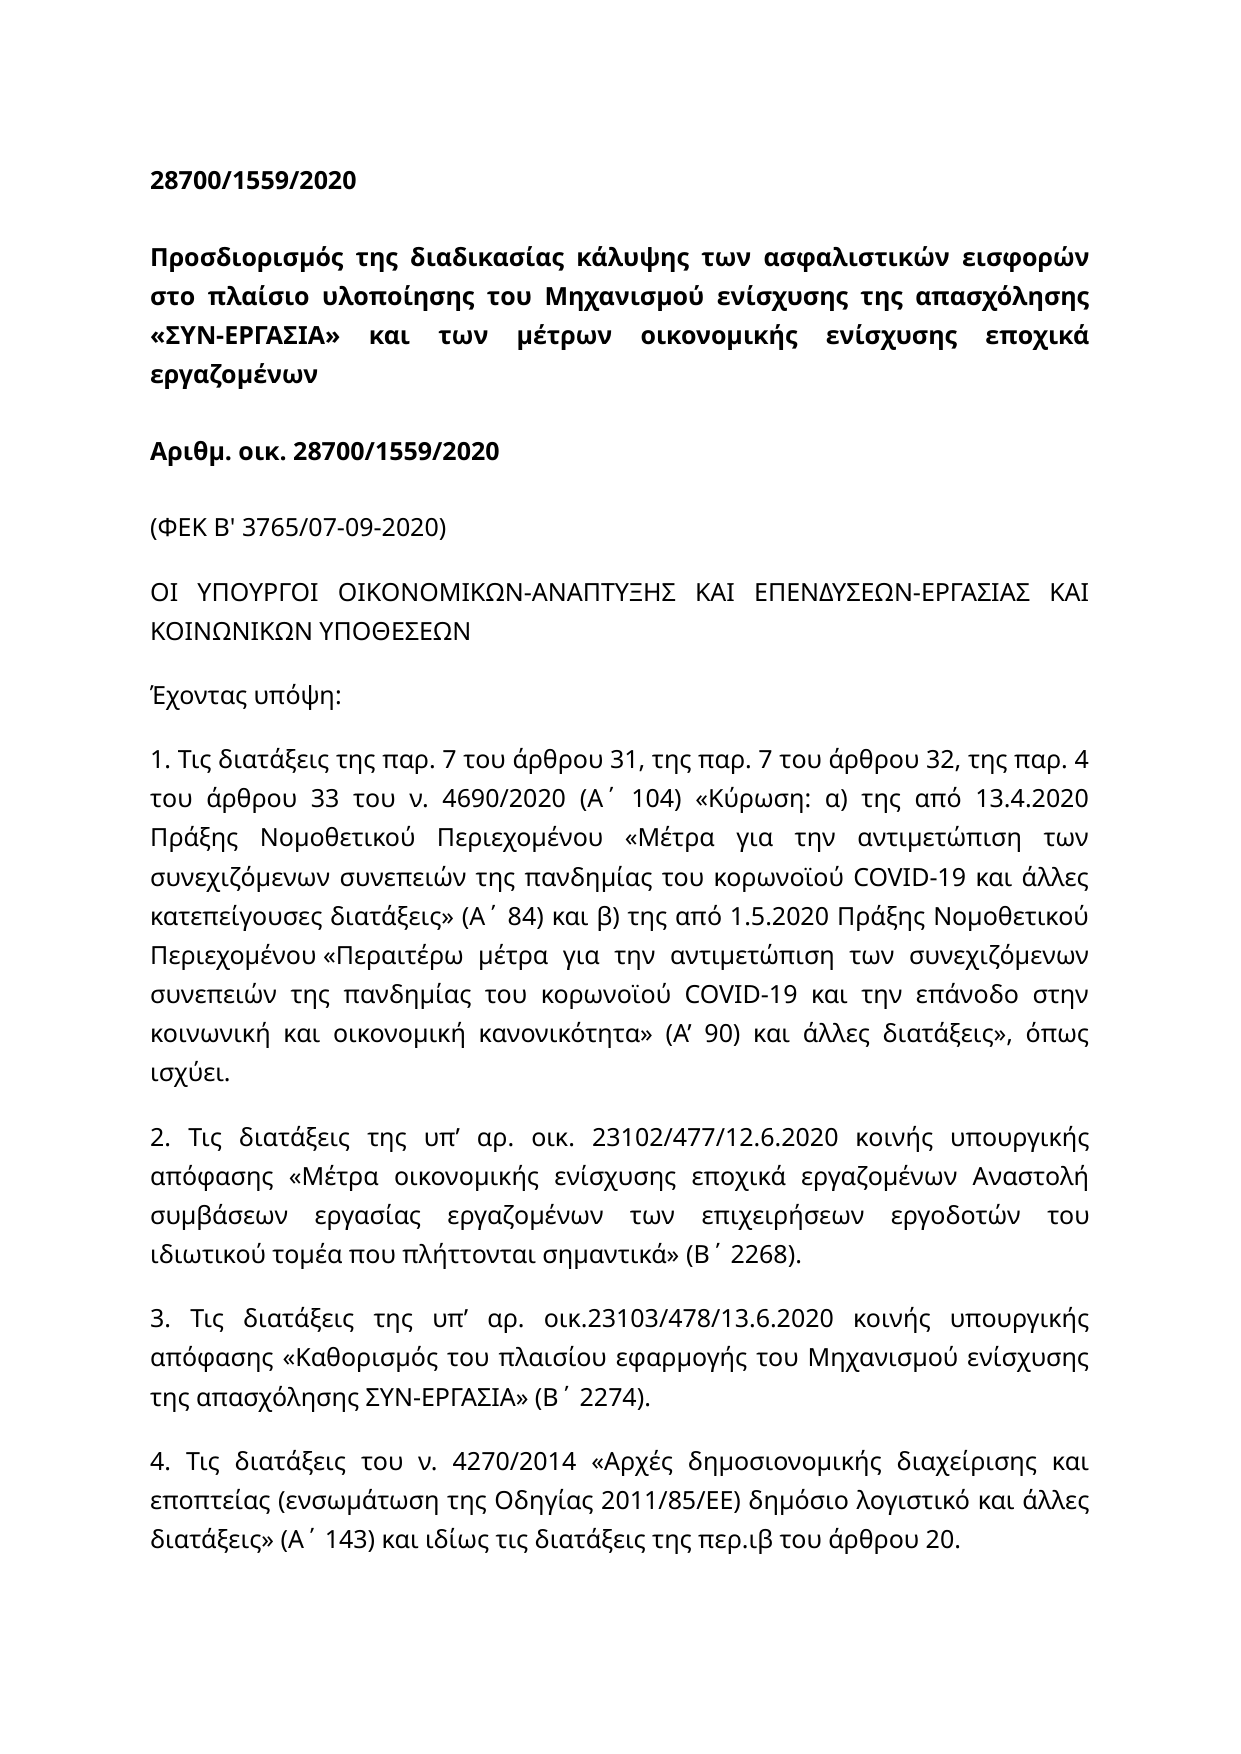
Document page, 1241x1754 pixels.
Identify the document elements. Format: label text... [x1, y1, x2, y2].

text 4. Τις διατάξεις του ν. 4270/2014 «Αρχές δημοσιονομικής διαχείρισης και εποπτείας (ενσωμάτωση της Οδηγίας 2011/85/ΕΕ) δημόσιο λογιστικό και άλλες διατάξεις» (Α΄ 143) και ιδίως τις διατάξεις της περ.ιβ του άρθρου 20. [150, 1443, 1090, 1556]
text 1. Τις διατάξεις της παρ. 7 του άρθρου 31, της παρ. 7 του άρθρου 32, της παρ. 4 του άρθρου 33 του ν. 4690/2020 (Α΄ 104) «Κύρωση: α) της από 13.4.2020 Πράξης Νομοθετικού Περιεχομένου «Μέτρα για την αντιμετώπιση των συνεχιζόμενων συνεπειών της πανδημίας του κορωνοϊού COVID-19 και άλλες κατεπείγουσες διατάξεις» (A΄ 84) και β) της από 1.5.2020 Πράξης Νομοθετικού Περιεχομένου «Περαιτέρω μέτρα για την αντιμετώπιση των συνεχιζόμενων συνεπειών της πανδημίας του κορωνοϊού COVID-19 και την επάνοδο στην κοινωνική και οικονομική κανονικότητα» (Α’ 90) και άλλες διατάξεις», όπως ισχύει. [150, 742, 1090, 1089]
title 28700/1559/2020 [150, 162, 1090, 197]
text ΟΙ ΥΠΟΥΡΓΟΙ ΟΙΚΟΝΟΜΙΚΩΝ-ΑΝΑΠΤΥΞΗΣ ΚΑΙ ΕΠΕΝΔΥΣΕΩΝ-ΕΡΓΑΣΙΑΣ ΚΑΙ ΚΟΙΝΩΝΙΚΩΝ ΥΠΟΘΕΣΕΩΝ [150, 574, 1090, 647]
title Αριθμ. οικ. 28700/1559/2020 [150, 433, 1090, 467]
title Προσδιορισμός της διαδικασίας κάλυψης των ασφαλιστικών εισφορών στο πλαίσιο υλοποίησης του Μηχανισμού ενίσχυσης της απασχόλησης «ΣΥΝ-ΕΡΓΑΣΙΑ» και των μέτρων οικονομικής ενίσχυσης εποχικά εργαζομένων [150, 239, 1090, 391]
text Έχοντας υπόψη: [150, 677, 1090, 712]
text 2. Τις διατάξεις της υπ’ αρ. οικ. 23102/477/12.6.2020 κοινής υπουργικής απόφασης «Μέτρα οικονομικής ενίσχυσης εποχικά εργαζομένων Αναστολή συμβάσεων εργασίας εργαζομένων των επιχειρήσεων εργοδοτών του ιδιωτικού τομέα που πλήττονται σημαντικά» (Β΄ 2268). [150, 1119, 1090, 1271]
text (ΦΕΚ Β' 3765/07-09-2020) [150, 510, 1090, 544]
text 3. Τις διατάξεις της υπ’ αρ. οικ.23103/478/13.6.2020 κοινής υπουργικής απόφασης «Καθορισμός του πλαισίου εφαρμογής του Μηχανισμού ενίσχυσης της απασχόλησης ΣΥΝ-ΕΡΓΑΣΙΑ» (Β΄ 2274). [150, 1301, 1090, 1413]
